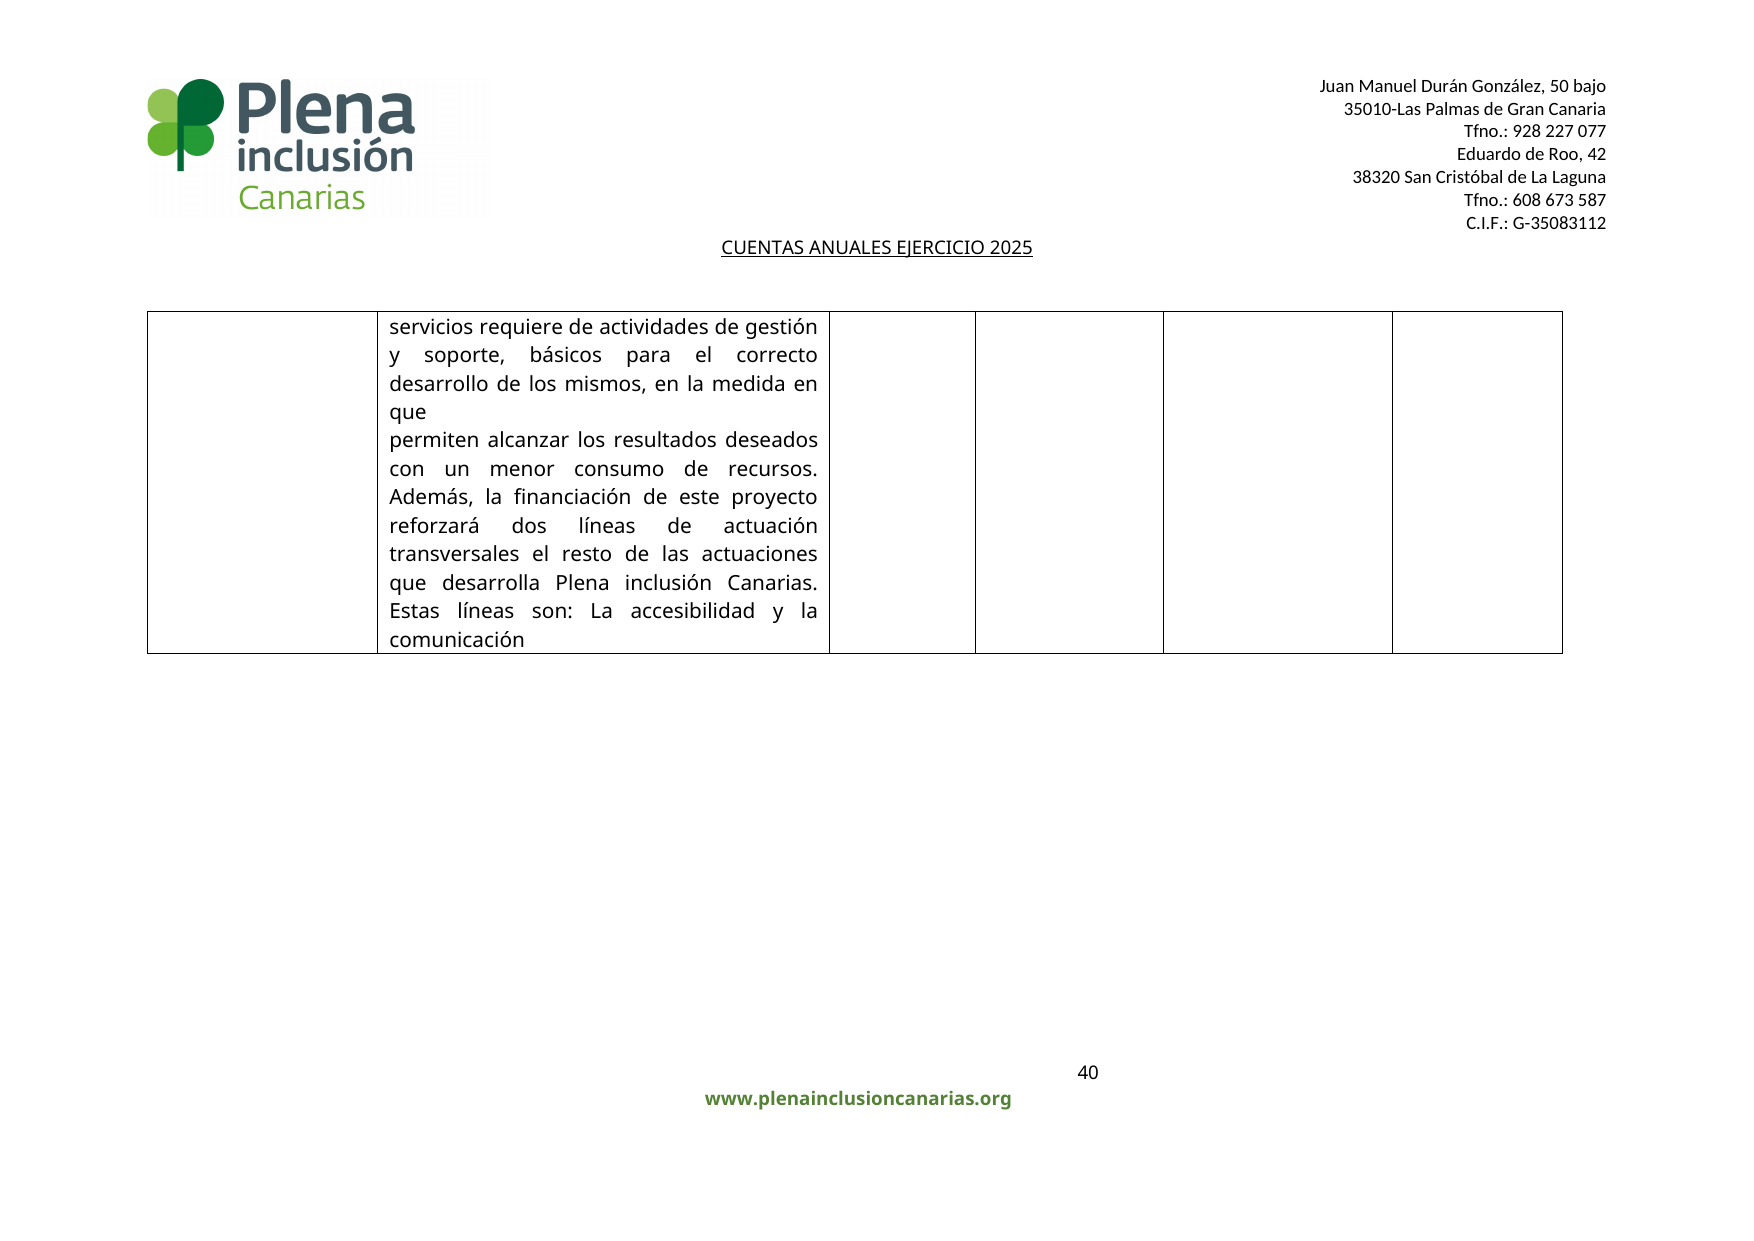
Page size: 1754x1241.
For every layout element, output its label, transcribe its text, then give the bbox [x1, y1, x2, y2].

table_cell [1393, 312, 1562, 653]
table_cell [1164, 312, 1392, 653]
table_cell servicios requiere de actividades de gestión y soporte, básicos para el correcto desarrollo de los mismos, en la medida en que permiten alcanzar los resultados deseados con un menor consumo de recursos. Además, la financiación de este proyecto reforzará dos líneas de actuación transversales el resto de las actuaciones que desarrolla Plena inclusión Canarias. Estas líneas son: La accesibilidad y la comunicación [378, 312, 829, 653]
table_cell [148, 312, 377, 653]
table_cell [830, 312, 975, 653]
table_cell [976, 312, 1163, 653]
